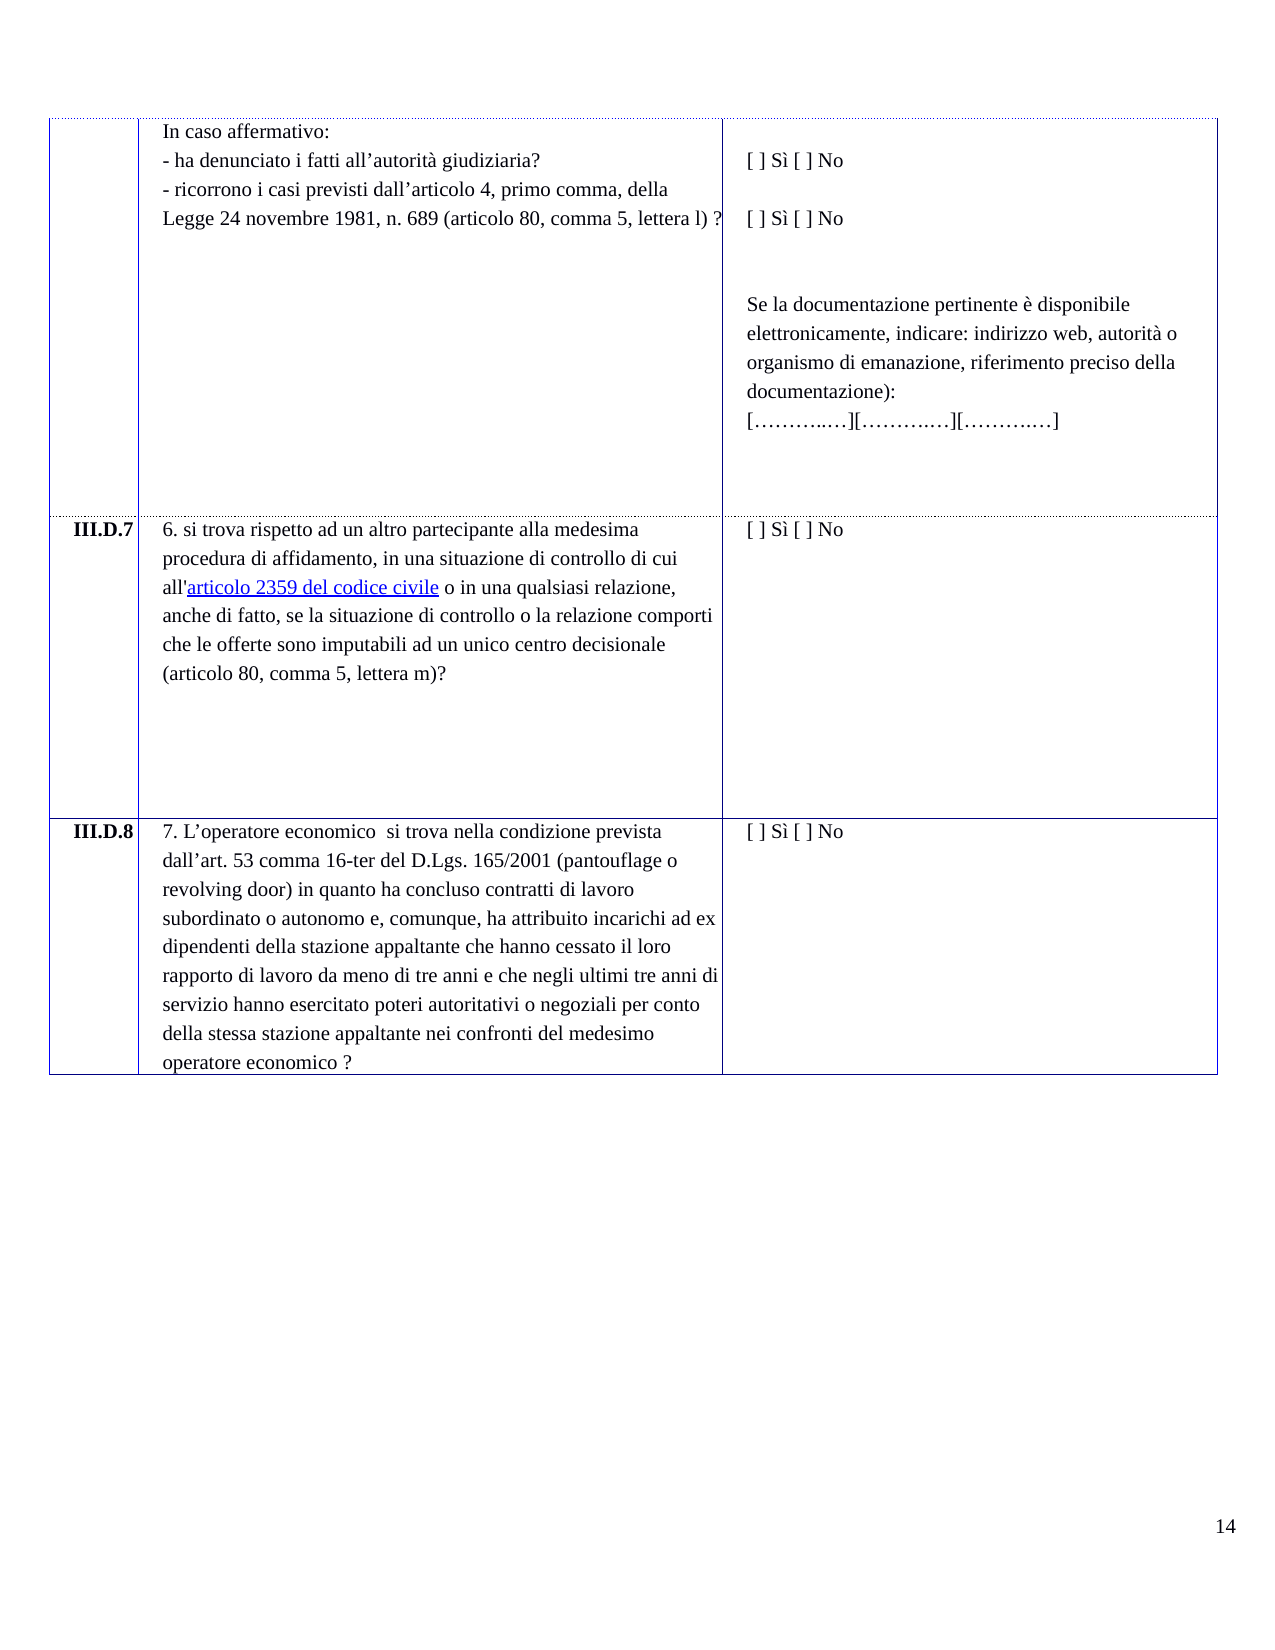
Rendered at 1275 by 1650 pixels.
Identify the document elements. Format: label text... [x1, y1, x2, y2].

table_cell [ ] Sì [ ] No [723, 819, 1217, 1074]
table_cell [50, 118, 138, 516]
table_cell III.D.8 [50, 819, 138, 1074]
table_cell [ ] Sì [ ] No [ ] Sì [ ] No Se la documentazione pertinente è disponibile elettronicamente, indicare: indirizzo web, autorità o organismo di emanazione, riferimento preciso della documentazione): [………..…][……….…][……….…] [723, 118, 1217, 516]
table_cell 6. si trova rispetto ad un altro partecipante alla medesima procedura di affidamento, in una situazione di controllo di cui all'articolo 2359 del codice civile o in una qualsiasi relazione, anche di fatto, se la situazione di controllo o la relazione comporti che le offerte sono imputabili ad un unico centro decisionale (articolo 80, comma 5, lettera m)? [139, 516, 722, 818]
table_cell [ ] Sì [ ] No [723, 516, 1217, 818]
table_cell III.D.7 [50, 516, 138, 818]
table_cell 7. L’operatore economico si trova nella condizione prevista dall’art. 53 comma 16-ter del D.Lgs. 165/2001 (pantouflage o revolving door) in quanto ha concluso contratti di lavoro subordinato o autonomo e, comunque, ha attribuito incarichi ad ex dipendenti della stazione appaltante che hanno cessato il loro rapporto di lavoro da meno di tre anni e che negli ultimi tre anni di servizio hanno esercitato poteri autoritativi o negoziali per conto della stessa stazione appaltante nei confronti del medesimo operatore economico ? [139, 819, 722, 1074]
table_cell In caso affermativo: - ha denunciato i fatti all’autorità giudiziaria? - ricorrono i casi previsti dall’articolo 4, primo comma, della Legge 24 novembre 1981, n. 689 (articolo 80, comma 5, lettera l) ? [139, 118, 723, 516]
